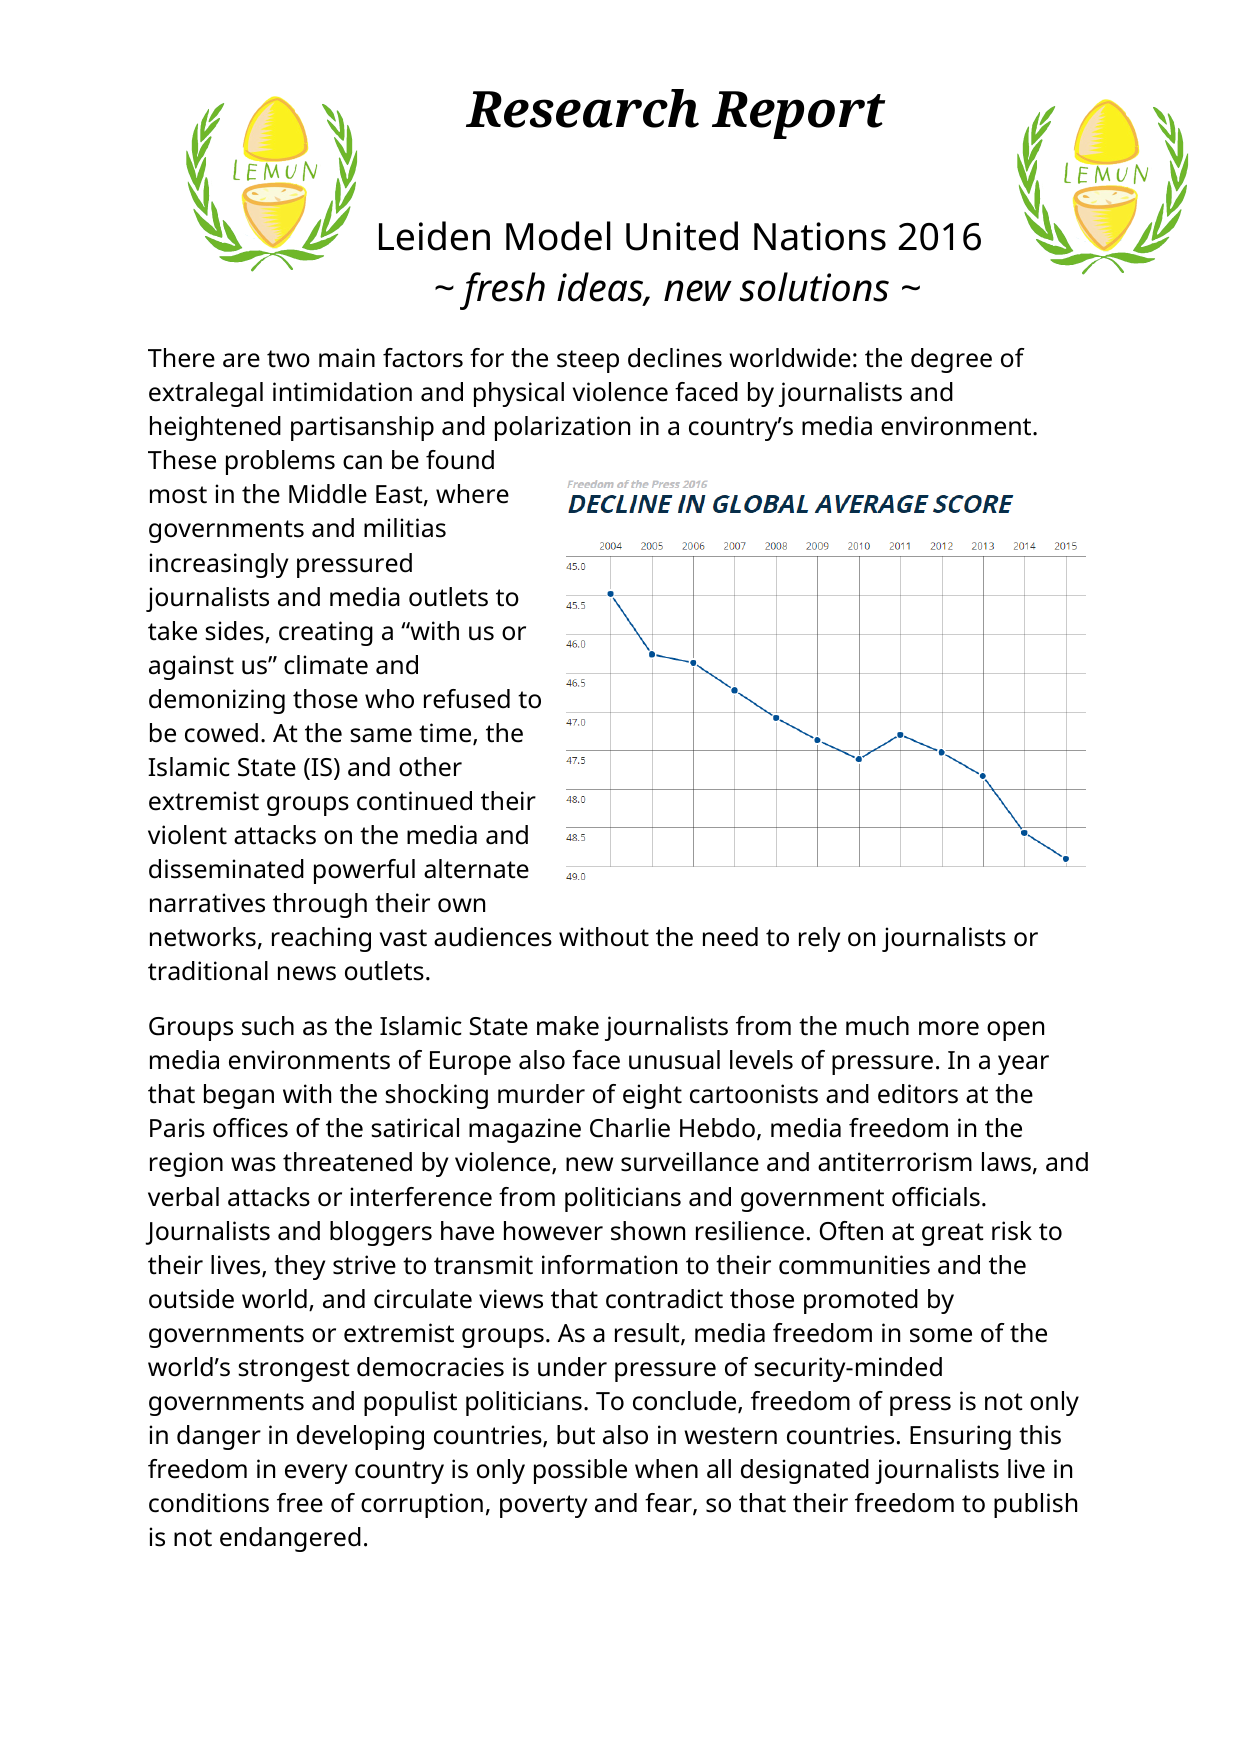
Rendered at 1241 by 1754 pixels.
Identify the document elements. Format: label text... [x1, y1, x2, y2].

text Groups such as the Islamic State make journalists from the much more open media environments of Europe also face unusual levels of pressure. In a year that began with the shocking murder of eight cartoonists and editors at the Paris offices of the satirical magazine Charlie Hebdo, media freedom in the region was threatened by violence, new surveillance and antiterrorism laws, and verbal attacks or interference from politicians and government officials. Journalists and bloggers have however shown resilience. Often at great risk to their lives, they strive to transmit information to their communities and the outside world, and circulate views that contradict those promoted by governments or extremist groups. As a result, media freedom in some of the world’s strongest democracies is under pressure of security-minded governments and populist politicians. To conclude, freedom of press is not only in danger in developing countries, but also in western countries. Ensuring this freedom in every country is only possible when all designated journalists live in conditions free of corruption, poverty and fear, so that their freedom to publish is not endangered. [148, 1009, 1093, 1554]
text There are two main factors for the steep declines worldwide: the degree of extralegal intimidation and physical violence faced by journalists and heightened partisanship and polarization in a country’s media environment. These problems can be found most in the Middle East, where governments and militias increasingly pressured journalists and media outlets to take sides, creating a “with us or against us” climate and demonizing those who refused to be cowed. At the same time, the Islamic State (IS) and other extremist groups continued their violent attacks on the media and disseminated powerful alternate narratives through their own networks, reaching vast audiences without the need to rely on journalists or traditional news outlets. [148, 341, 1093, 988]
